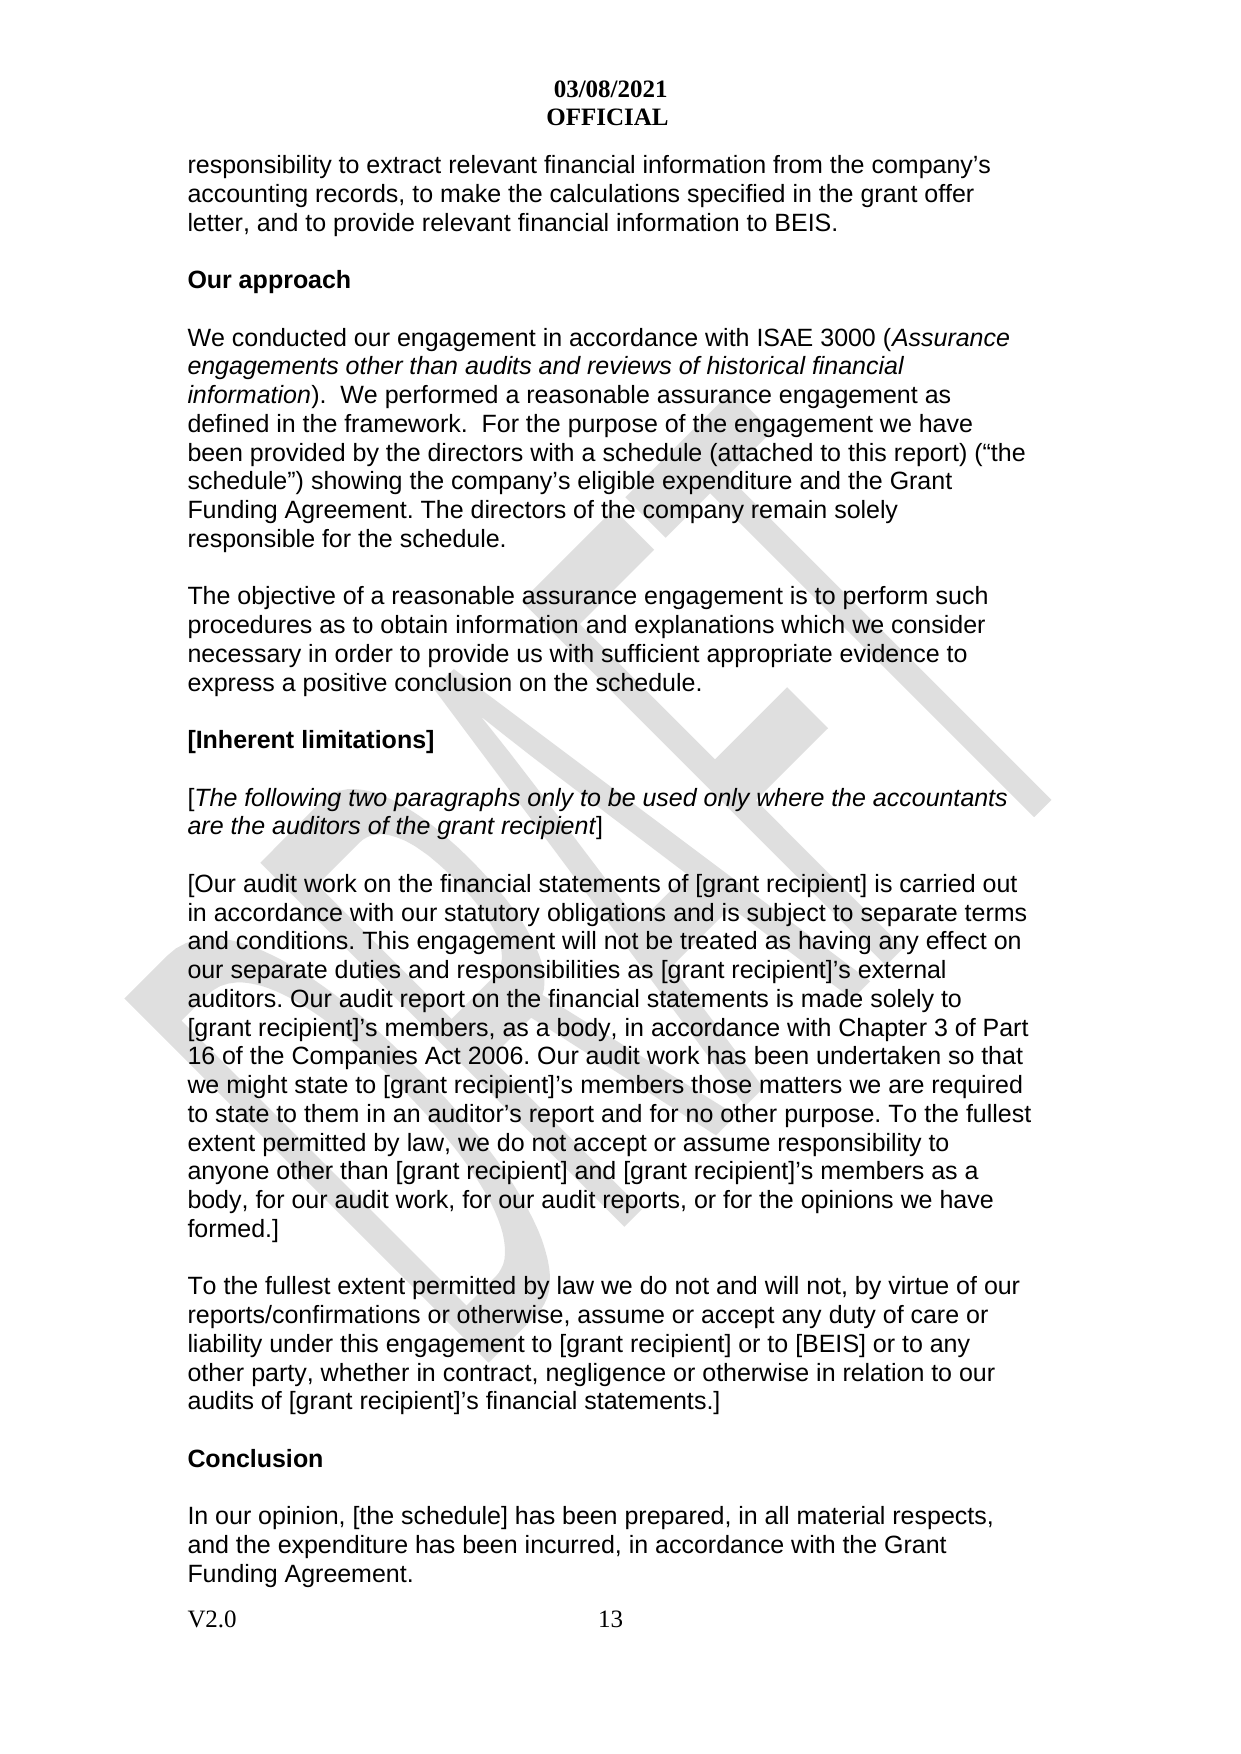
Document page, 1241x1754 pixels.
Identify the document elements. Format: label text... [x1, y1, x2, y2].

text [Inherent limitations] [187, 725, 481, 754]
text We conducted our engagement in accordance with ISAE 3000 (Assurance engagements other than audits and reviews of historical financial information). We performed a reasonable assurance engagement as defined in the framework. For the purpose of the engagement we have been provided by the directors with a schedule (attached to this report) (“the schedule”) showing the company’s eligible expenditure and the Grant Funding Agreement. The directors of the company remain solely responsible for the schedule. [187, 322, 1033, 552]
text Conclusion [187, 1444, 1033, 1472]
text In our opinion, [the schedule] has been prepared, in all material respects, and the expenditure has been incurred, in accordance with the Grant Funding Agreement. [187, 1501, 1033, 1587]
text [The following two paragraphs only to be used only where the accountants are the auditors of the grant recipient] [534, 782, 640, 840]
text The objective of a reasonable assurance engagement is to perform such procedures as to obtain information and explanations which we consider necessary in order to provide us with sufficient appropriate evidence to express a positive conclusion on the schedule. [581, 581, 911, 696]
text Our approach [187, 265, 1033, 294]
text The objective of a reasonable assurance engagement is to perform such procedures as to obtain information and explanations which we consider necessary in order to provide us with sufficient appropriate evidence to express a positive conclusion on the schedule. [187, 581, 615, 696]
text [The following two paragraphs only to be used only where the accountants are the auditors of the grant recipient] [606, 782, 759, 840]
text [682, 725, 748, 754]
text To the fullest extent permitted by law we do not and will not, by virtue of our reports/confirmations or otherwise, assume or accept any duty of care or liability under this engagement to [grant recipient] or to [BEIS] or to any other party, whether in contract, negligence or otherwise in relation to our audits of [grant recipient]’s financial statements.] [187, 1271, 1033, 1415]
text [804, 725, 969, 754]
text [The following two paragraphs only to be used only where the accountants are the auditors of the grant recipient] [187, 782, 545, 840]
text [978, 725, 1033, 754]
text [The following two paragraphs only to be used only where the accountants are the auditors of the grant recipient] [760, 782, 1033, 840]
text [530, 725, 673, 754]
text responsibility to extract relevant financial information from the company’s accounting records, to make the calculations specified in the grant offer letter, and to provide relevant financial information to BEIS. [187, 150, 1033, 236]
text [489, 725, 527, 754]
text The objective of a reasonable assurance engagement is to perform such procedures as to obtain information and explanations which we consider necessary in order to provide us with sufficient appropriate evidence to express a positive conclusion on the schedule. [834, 581, 1033, 696]
text [Our audit work on the financial statements of [grant recipient] is carried out in accordance with our statutory obligations and is subject to separate terms and conditions. This engagement will not be treated as having any effect on our separate duties and responsibilities as [grant recipient]’s external auditors. Our audit report on the financial statements is made solely to [grant recipient]’s members, as a body, in accordance with Chapter 3 of Part 16 of the Companies Act 2006. Our audit work has been undertaken so that we might state to [grant recipient]’s members those matters we are required to state to them in an auditor’s report and for no other purpose. To the fullest extent permitted by law, we do not accept or assume responsibility to anyone other than [grant recipient] and [grant recipient]’s members as a body, for our audit work, for our audit reports, or for the opinions we have formed.] [187, 869, 1033, 1242]
